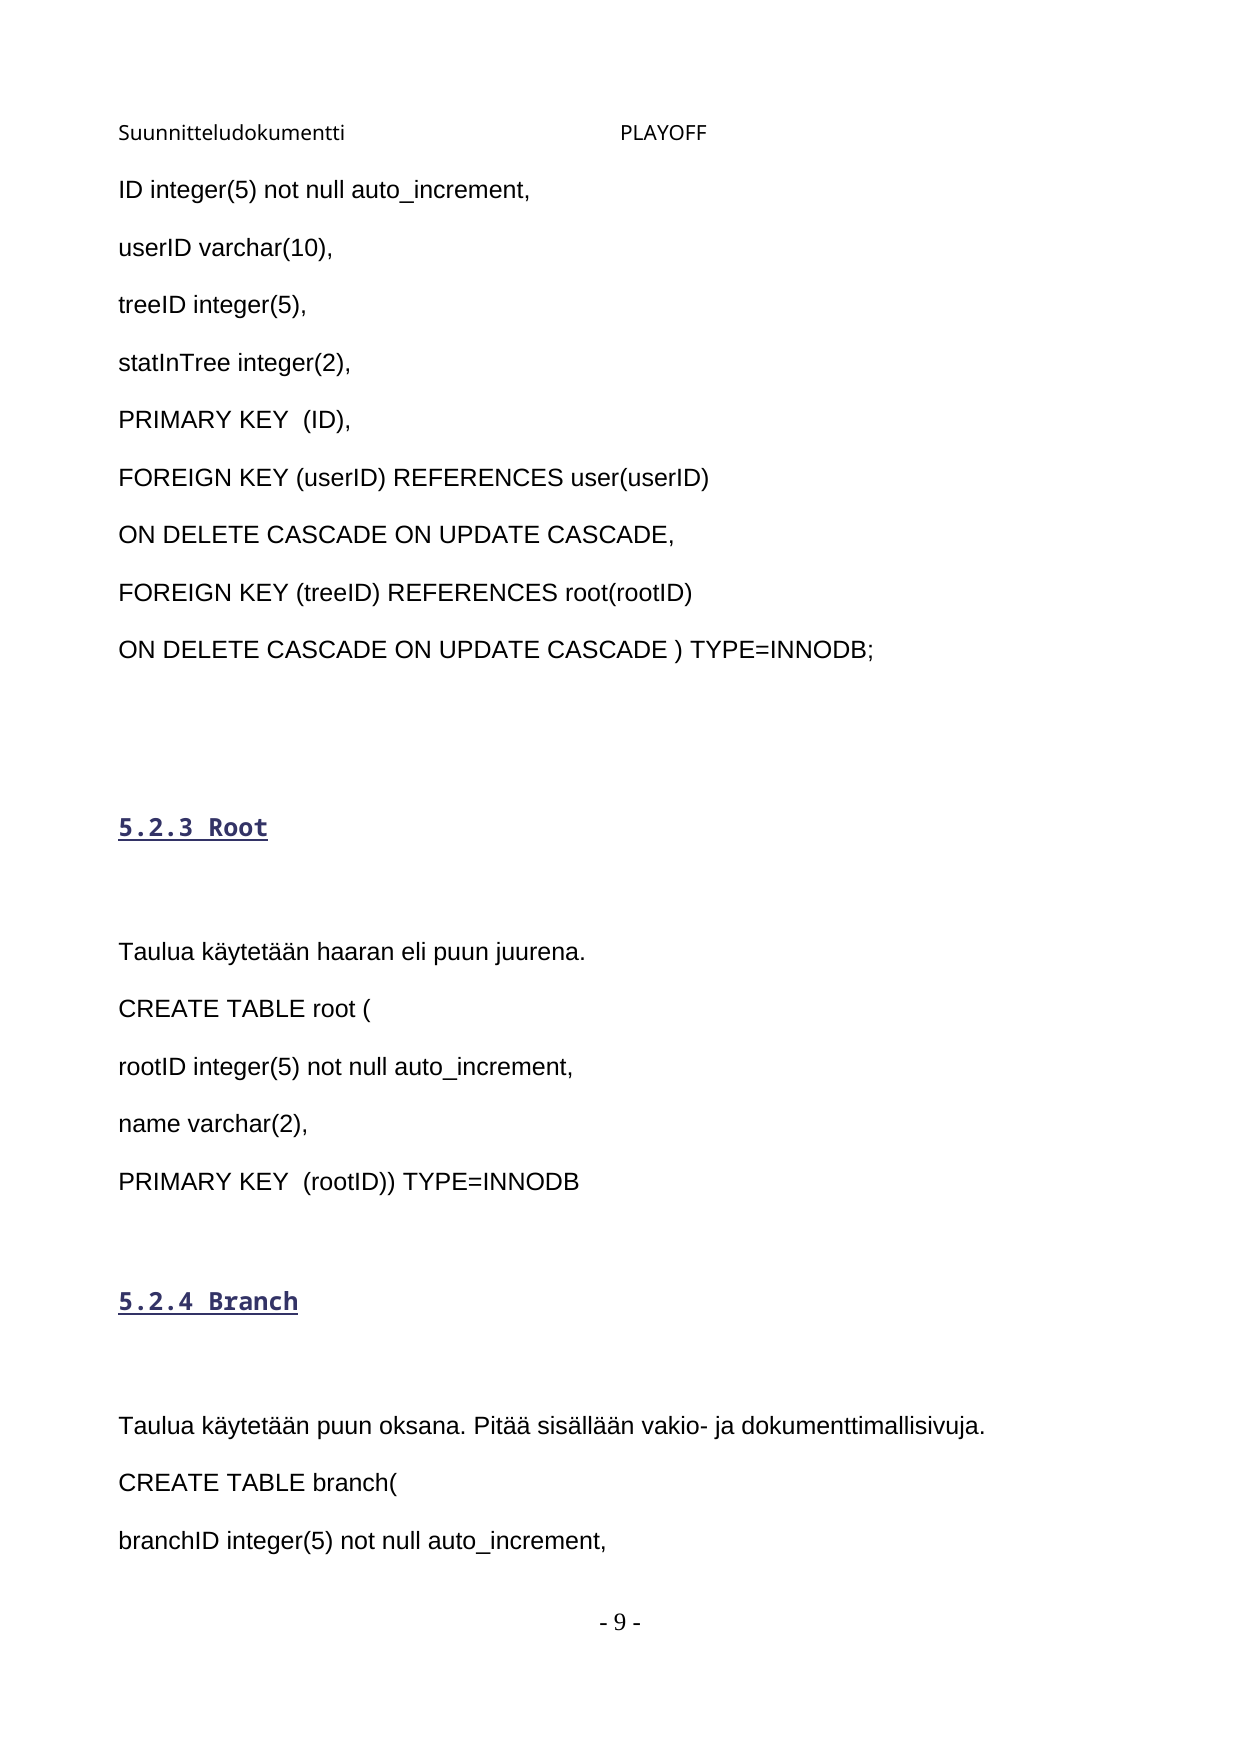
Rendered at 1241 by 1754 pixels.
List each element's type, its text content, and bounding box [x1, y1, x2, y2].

text treeID integer(5), [118, 291, 1122, 319]
text FOREIGN KEY (treeID) REFERENCES root(rootID) [118, 578, 1122, 606]
text statInTree integer(2), [118, 348, 1122, 376]
text Taulua käytetään haaran eli puun juurena. [118, 938, 1122, 966]
text FOREIGN KEY (userID) REFERENCES user(userID) [118, 463, 1122, 491]
subtitle 5.2.3 Root [118, 810, 1122, 844]
text PRIMARY KEY (rootID)) TYPE=INNODB [118, 1168, 1122, 1196]
text name varchar(2), [118, 1110, 1122, 1138]
text ON DELETE CASCADE ON UPDATE CASCADE ) TYPE=INNODB; [118, 636, 1122, 664]
text ID integer(5) not null auto_increment, [118, 176, 1122, 204]
text Taulua käytetään puun oksana. Pitää sisällään vakio- ja dokumenttimallisivuja. [118, 1412, 1122, 1439]
text branchID integer(5) not null auto_increment, [118, 1527, 1122, 1554]
subtitle 5.2.4 Branch [118, 1284, 1122, 1318]
text userID varchar(10), [118, 233, 1122, 261]
text ON DELETE CASCADE ON UPDATE CASCADE, [118, 521, 1122, 549]
text PRIMARY KEY (ID), [118, 406, 1122, 434]
text CREATE TABLE root ( [118, 995, 1122, 1023]
text CREATE TABLE branch( [118, 1469, 1122, 1497]
text rootID integer(5) not null auto_increment, [118, 1053, 1122, 1081]
